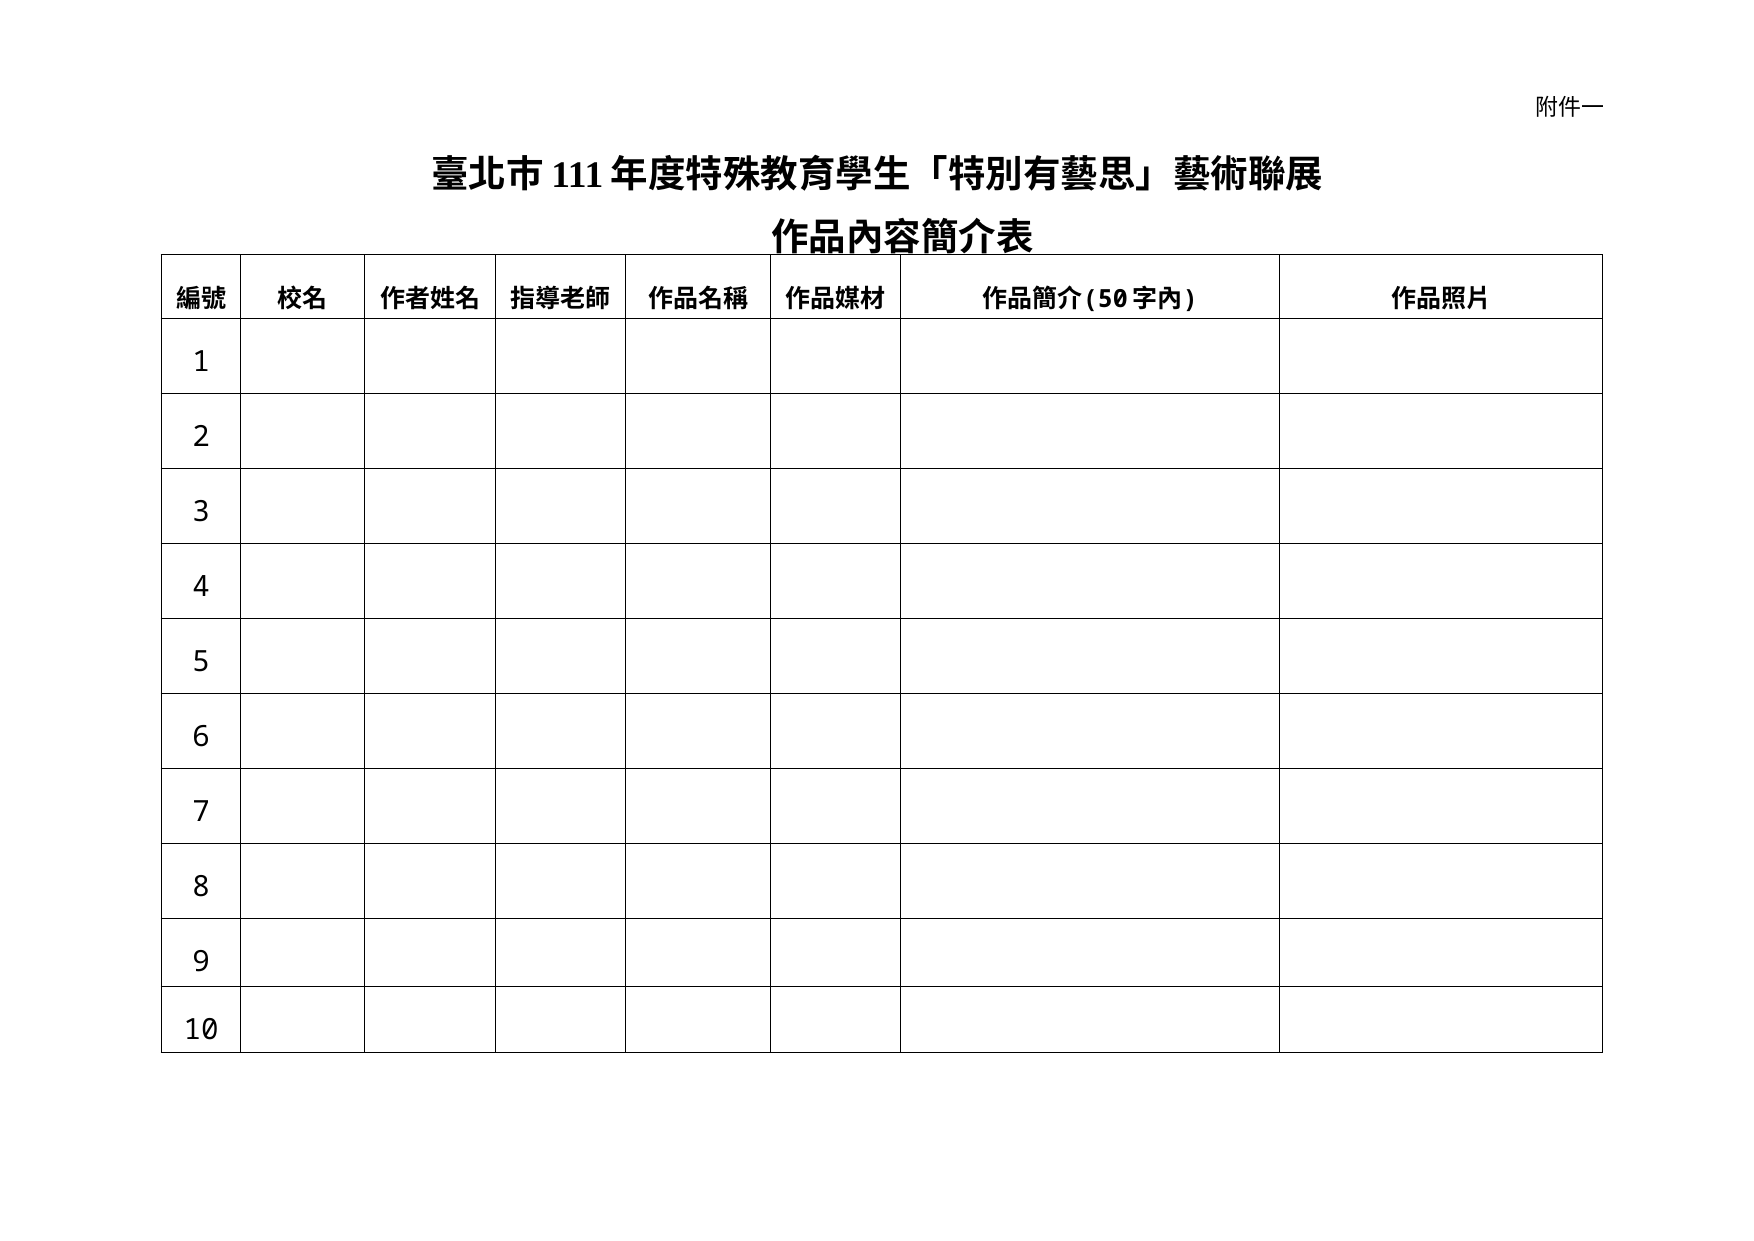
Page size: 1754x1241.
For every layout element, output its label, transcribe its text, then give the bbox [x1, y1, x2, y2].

table_cell [365, 319, 495, 393]
table_cell [1280, 544, 1602, 618]
table_cell [365, 394, 495, 468]
table_cell [901, 987, 1279, 1052]
table_cell [771, 844, 900, 918]
table_cell [365, 987, 495, 1052]
table_cell [241, 619, 364, 693]
table_cell [496, 319, 625, 393]
table_cell [901, 469, 1279, 543]
table_cell [241, 694, 364, 768]
table_cell [771, 987, 900, 1052]
table_cell [901, 694, 1279, 768]
table_cell [626, 319, 770, 393]
table_cell [901, 619, 1279, 693]
table_cell [241, 919, 364, 986]
table_cell [365, 694, 495, 768]
table_cell [241, 394, 364, 468]
table_cell [626, 919, 770, 986]
table_cell [626, 394, 770, 468]
table_header 作品照片 [1280, 255, 1602, 318]
table_cell 3 [162, 469, 240, 543]
table_cell [771, 769, 900, 843]
table_cell [626, 694, 770, 768]
table_cell [901, 769, 1279, 843]
table_cell [365, 544, 495, 618]
table_cell [496, 394, 625, 468]
table_cell [1280, 987, 1602, 1052]
table_cell [1280, 319, 1602, 393]
table_cell [496, 469, 625, 543]
table_header 校名 [241, 255, 364, 318]
table_cell [496, 844, 625, 918]
table_cell [626, 619, 770, 693]
table_cell [771, 544, 900, 618]
table_cell 10 [162, 987, 240, 1052]
table_cell [496, 919, 625, 986]
text 作品內容簡介表 [200, 192, 1604, 254]
table_cell [771, 394, 900, 468]
table_cell [1280, 619, 1602, 693]
table_cell [1280, 469, 1602, 543]
table_cell [496, 987, 625, 1052]
table_cell [365, 769, 495, 843]
table_cell 5 [162, 619, 240, 693]
table_cell 6 [162, 694, 240, 768]
table_cell [626, 469, 770, 543]
table_cell [901, 394, 1279, 468]
table_header 作者姓名 [365, 255, 495, 318]
table_header 作品名稱 [626, 255, 770, 318]
table_cell [365, 469, 495, 543]
table_cell 1 [162, 319, 240, 393]
table_cell [626, 987, 770, 1052]
table_cell [1280, 919, 1602, 986]
table_cell [771, 319, 900, 393]
table_cell [365, 919, 495, 986]
table_cell [771, 469, 900, 543]
table_header 作品媒材 [771, 255, 900, 318]
text 臺北巿111年度特殊教育學生「特別有藝思」藝術聯展 [150, 129, 1604, 192]
table_cell [1280, 769, 1602, 843]
table_cell [771, 694, 900, 768]
table_cell [241, 469, 364, 543]
table_cell [496, 544, 625, 618]
table_cell 7 [162, 769, 240, 843]
table_cell [626, 844, 770, 918]
table_cell [365, 619, 495, 693]
table_cell [365, 844, 495, 918]
table_cell [901, 319, 1279, 393]
table_cell [1280, 844, 1602, 918]
table_header 編號 [162, 255, 240, 318]
table_cell 8 [162, 844, 240, 918]
table_cell [901, 544, 1279, 618]
table_cell 2 [162, 394, 240, 468]
table_cell [496, 694, 625, 768]
table_cell [496, 769, 625, 843]
table_cell [1280, 694, 1602, 768]
table_cell [241, 844, 364, 918]
table_cell [901, 844, 1279, 918]
table_cell [241, 544, 364, 618]
table_cell [771, 619, 900, 693]
table_cell [241, 769, 364, 843]
table_cell [771, 919, 900, 986]
table_cell [496, 619, 625, 693]
table_cell [901, 919, 1279, 986]
table_cell [626, 544, 770, 618]
table_header 作品簡介(50字內) [901, 255, 1279, 318]
table_header 指導老師 [496, 255, 625, 318]
table_cell [626, 769, 770, 843]
table_cell 9 [162, 919, 240, 986]
table_cell [1280, 394, 1602, 468]
table_cell 4 [162, 544, 240, 618]
table_cell [241, 319, 364, 393]
table_cell [241, 987, 364, 1052]
